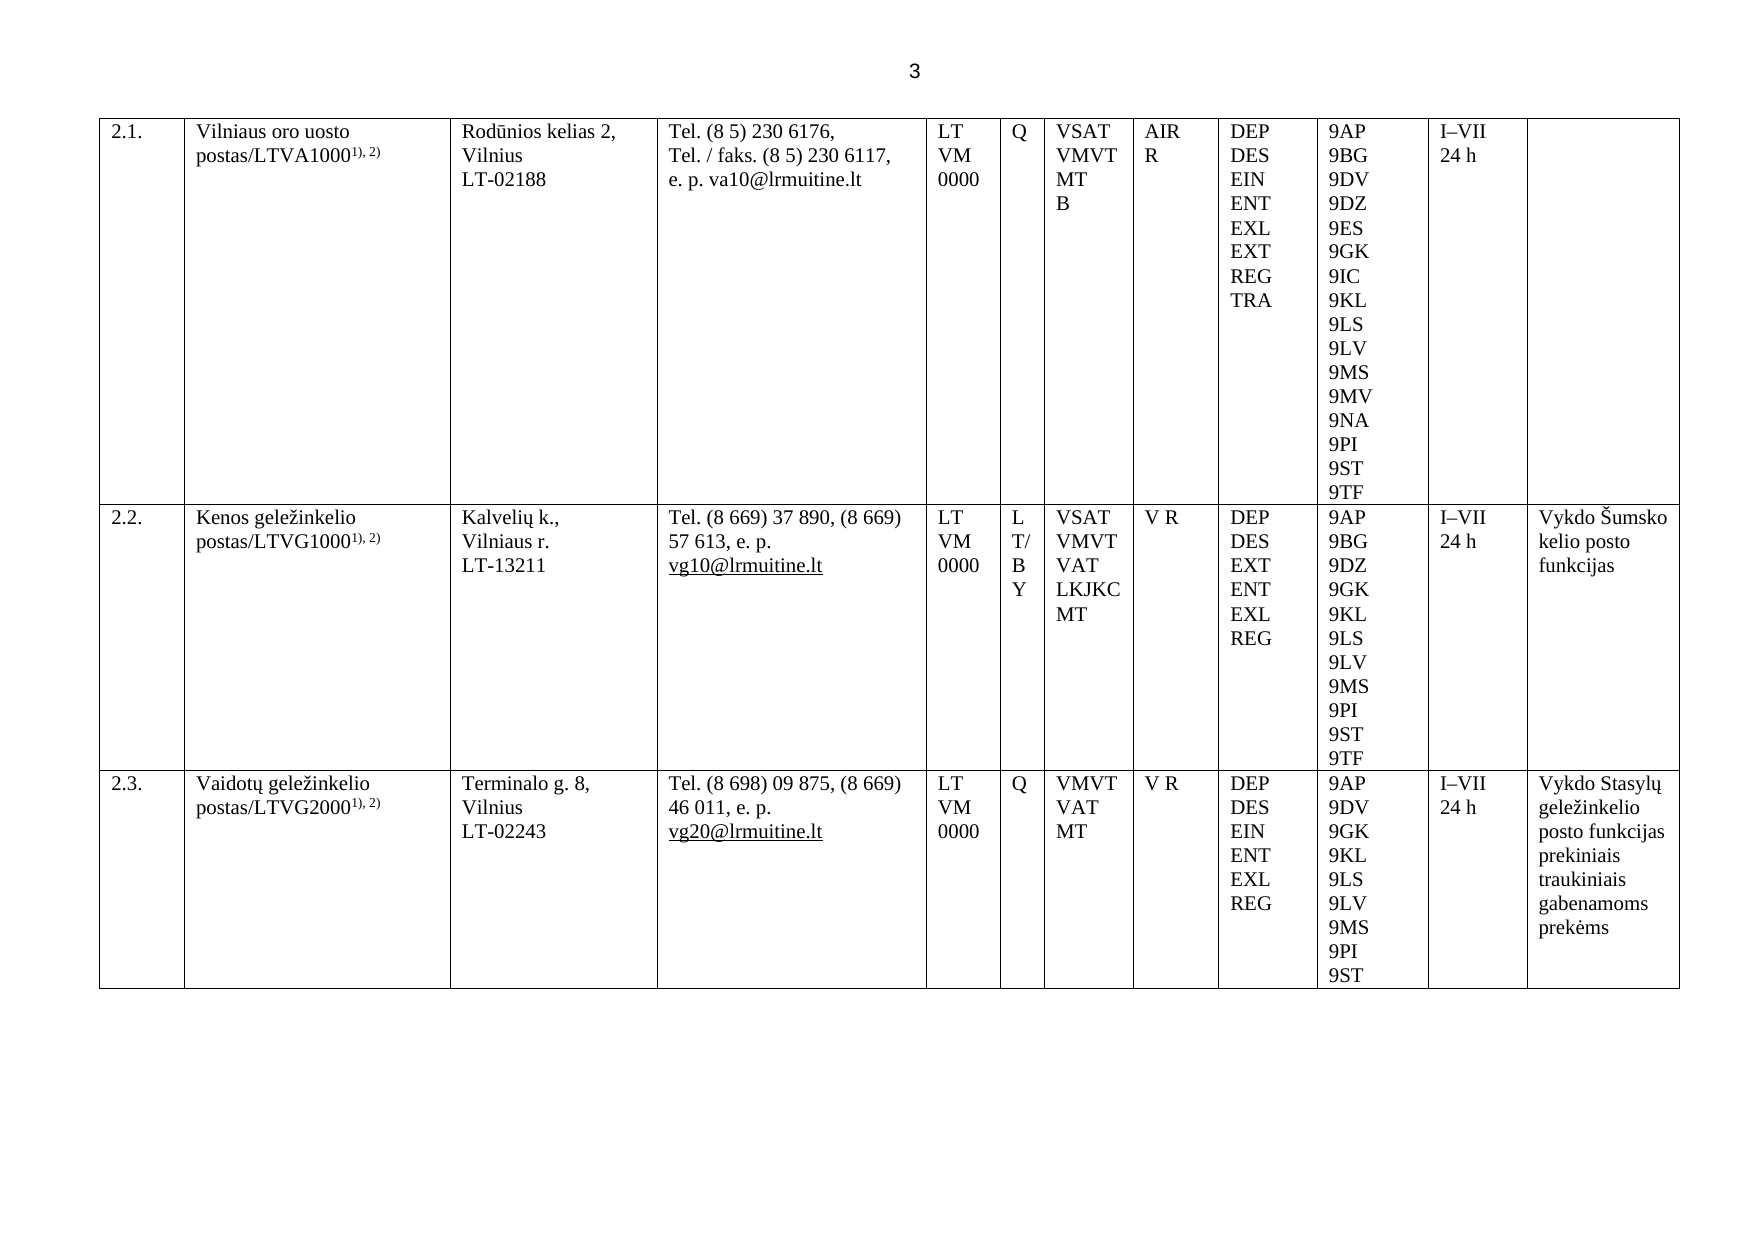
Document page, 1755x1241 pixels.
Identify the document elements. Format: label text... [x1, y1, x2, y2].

table_cell 9AP 9BG 9DZ 9GK 9KL 9LS 9LV 9MS 9PI 9ST 9TF [1318, 505, 1428, 770]
table_cell VSAT VMVT VAT LKJKC MT [1045, 505, 1133, 770]
table_cell LT/BY [1001, 505, 1044, 770]
table_cell Tel. (8 5) 230 6176, Tel. / faks. (8 5) 230 6117, e. p. va10@lrmuitine.lt [658, 119, 926, 504]
table_cell VSAT VMVT MT B [1045, 119, 1133, 504]
table_cell DEP DES EXT ENT EXL REG [1219, 505, 1317, 770]
table_cell I–VII 24 h [1429, 505, 1527, 770]
table_cell Vilniaus oro uosto postas/LTVA10001), 2) [185, 119, 450, 504]
table_cell [1528, 119, 1679, 504]
table_cell Kenos geležinkelio postas/LTVG10001), 2) [185, 505, 450, 770]
table_cell LT VM 0000 [927, 119, 1000, 504]
table_cell Tel. (8 698) 09 875, (8 669) 46 011, e. p. vg20@lrmuitine.lt [658, 771, 926, 987]
table_cell Vykdo Stasylų geležinkelio posto funkcijas prekiniais traukiniais gabenamoms prekėms [1528, 771, 1679, 987]
table_cell LT VM 0000 [927, 505, 1000, 770]
table_cell LT VM 0000 [927, 771, 1000, 987]
table_cell I–VII 24 h [1429, 771, 1527, 987]
table_cell VMVT VAT MT [1045, 771, 1133, 987]
table_cell Tel. (8 669) 37 890, (8 669) 57 613, e. p. vg10@lrmuitine.lt [658, 505, 926, 770]
table_cell 9AP 9DV 9GK 9KL 9LS 9LV 9MS 9PI 9ST [1318, 771, 1428, 987]
table_cell 2.2. [100, 505, 184, 770]
table_cell AIR R [1134, 119, 1218, 504]
table_cell V R [1134, 505, 1218, 770]
table_cell 9AP 9BG 9DV 9DZ 9ES 9GK 9IC 9KL 9LS 9LV 9MS 9MV 9NA 9PI 9ST 9TF [1318, 119, 1428, 504]
table_cell Q [1001, 771, 1044, 987]
table_cell Vaidotų geležinkelio postas/LTVG20001), 2) [185, 771, 450, 987]
table_cell I–VII 24 h [1429, 119, 1527, 504]
table_cell Vykdo Šumsko kelio posto funkcijas [1528, 505, 1679, 770]
table_cell 2.1. [100, 119, 184, 504]
table_cell Terminalo g. 8, Vilnius LT-02243 [451, 771, 657, 987]
table_cell V R [1134, 771, 1218, 987]
table_cell DEP DES EIN ENT EXL EXT REG TRA [1219, 119, 1317, 504]
table_cell DEP DES EIN ENT EXL REG [1219, 771, 1317, 987]
table_cell Kalvelių k., Vilniaus r. LT-13211 [451, 505, 657, 770]
table_cell Rodūnios kelias 2, Vilnius LT-02188 [451, 119, 657, 504]
table_cell 2.3. [100, 771, 184, 987]
table_cell Q [1001, 119, 1044, 504]
